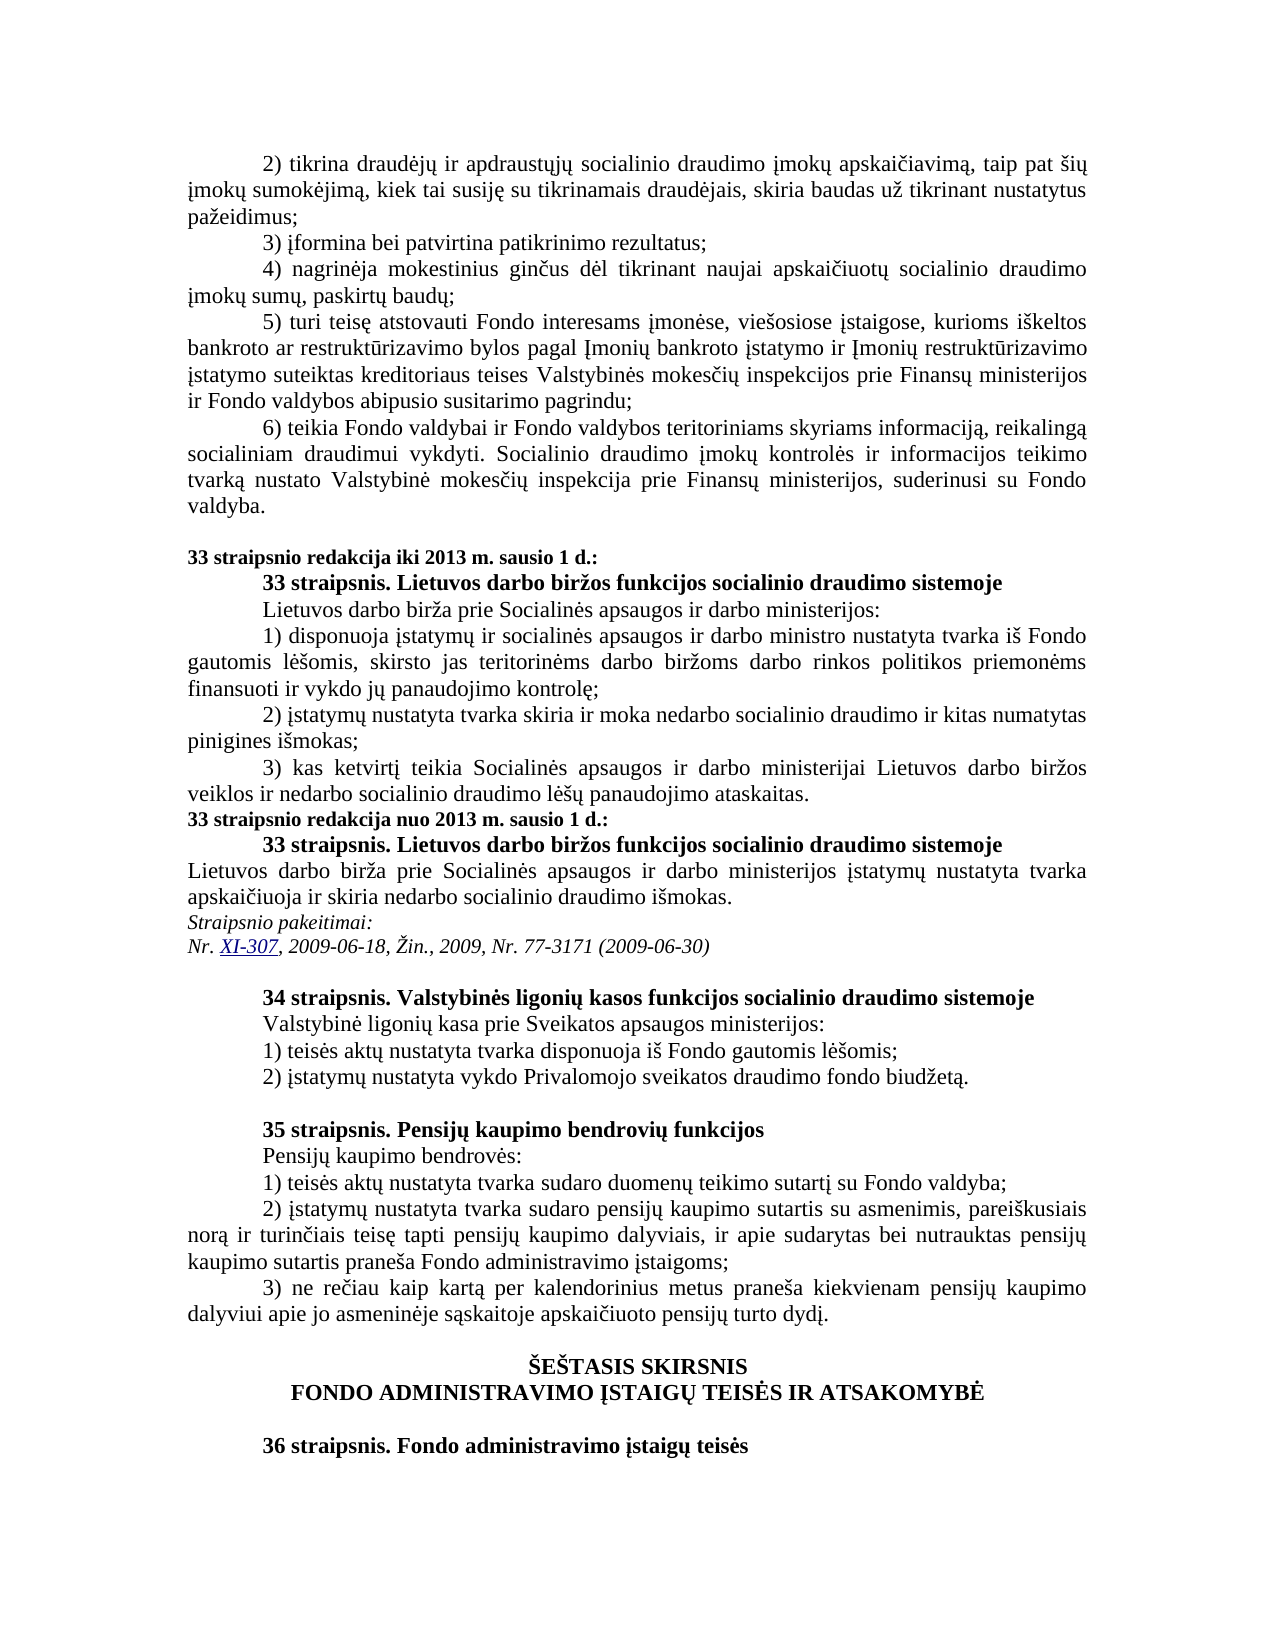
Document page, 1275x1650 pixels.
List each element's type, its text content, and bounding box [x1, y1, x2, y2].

text 1) teisės aktų nustatyta tvarka sudaro duomenų teikimo sutartį su Fondo valdyba; [187, 1169, 1088, 1195]
text 6) teikia Fondo valdybai ir Fondo valdybos teritoriniams skyriams informaciją, reikalingą socialiniam draudimui vykdyti. Socialinio draudimo įmokų kontrolės ir informacijos teikimo tvarką nustato Valstybinė mokesčių inspekcija prie Finansų ministerijos, suderinusi su Fondo valdyba. [187, 413, 1088, 519]
text 36 straipsnis. Fondo administravimo įstaigų teisės [187, 1432, 1088, 1458]
text 2) įstatymų nustatyta tvarka skiria ir moka nedarbo socialinio draudimo ir kitas numatytas pinigines išmokas; [187, 701, 1088, 754]
text 5) turi teisę atstovauti Fondo interesams įmonėse, viešosiose įstaigose, kurioms iškeltos bankroto ar restruktūrizavimo bylos pagal Įmonių bankroto įstatymo ir Įmonių restruktūrizavimo įstatymo suteiktas kreditoriaus teises Valstybinės mokesčių inspekcijos prie Finansų ministerijos ir Fondo valdybos abipusio susitarimo pagrindu; [187, 308, 1088, 413]
text FONDO ADMINISTRAVIMO įstaigų teisės ir atsakomybė [187, 1379, 1088, 1406]
text Valstybinė ligonių kasa prie Sveikatos apsaugos ministerijos: [187, 1011, 1088, 1037]
text 3) įformina bei patvirtina patikrinimo rezultatus; [187, 229, 1088, 255]
text ŠEŠTASIS SKIRSNIS [187, 1353, 1088, 1379]
text 33 straipsnio redakcija iki 2013 m. sausio 1 d.: [187, 545, 1088, 569]
text 33 straipsnis. Lietuvos darbo biržos funkcijos socialinio draudimo sistemoje [187, 569, 1088, 596]
text 2) tikrina draudėjų ir apdraustųjų socialinio draudimo įmokų apskaičiavimą, taip pat šių įmokų sumokėjimą, kiek tai susiję su tikrinamais draudėjais, skiria baudas už tikrinant nustatytus pažeidimus; [187, 150, 1088, 229]
text Nr. XI-307, 2009-06-18, Žin., 2009, Nr. 77-3171 (2009-06-30) [187, 934, 1087, 958]
text Pensijų kaupimo bendrovės: [187, 1142, 1088, 1169]
text 4) nagrinėja mokestinius ginčus dėl tikrinant naujai apskaičiuotų socialinio draudimo įmokų sumų, paskirtų baudų; [187, 255, 1088, 308]
text 1) teisės aktų nustatyta tvarka disponuoja iš Fondo gautomis lėšomis; [187, 1037, 1088, 1063]
text 2) įstatymų nustatyta vykdo Privalomojo sveikatos draudimo fondo biudžetą. [187, 1063, 1088, 1089]
text Lietuvos darbo birža prie Socialinės apsaugos ir darbo ministerijos įstatymų nustatyta tvarka apskaičiuoja ir skiria nedarbo socialinio draudimo išmokas. [187, 857, 1088, 910]
text 3) kas ketvirtį teikia Socialinės apsaugos ir darbo ministerijai Lietuvos darbo biržos veiklos ir nedarbo socialinio draudimo lėšų panaudojimo ataskaitas. [187, 754, 1088, 807]
text Lietuvos darbo birža prie Socialinės apsaugos ir darbo ministerijos: [187, 596, 1088, 622]
text 35 straipsnis. Pensijų kaupimo bendrovių funkcijos [187, 1116, 1088, 1142]
text 2) įstatymų nustatyta tvarka sudaro pensijų kaupimo sutartis su asmenimis, pareiškusiais norą ir turinčiais teisę tapti pensijų kaupimo dalyviais, ir apie sudarytas bei nutrauktas pensijų kaupimo sutartis praneša Fondo administravimo įstaigoms; [187, 1195, 1088, 1274]
text 1) disponuoja įstatymų ir socialinės apsaugos ir darbo ministro nustatyta tvarka iš Fondo gautomis lėšomis, skirsto jas teritorinėms darbo biržoms darbo rinkos politikos priemonėms finansuoti ir vykdo jų panaudojimo kontrolę; [187, 622, 1088, 701]
text 3) ne rečiau kaip kartą per kalendorinius metus praneša kiekvienam pensijų kaupimo dalyviui apie jo asmeninėje sąskaitoje apskaičiuoto pensijų turto dydį. [187, 1274, 1088, 1327]
text Straipsnio pakeitimai: [187, 910, 1088, 934]
text 33 straipsnis. Lietuvos darbo biržos funkcijos socialinio draudimo sistemoje [187, 831, 1087, 857]
text 34 straipsnis. Valstybinės ligonių kasos funkcijos socialinio draudimo sistemoje [262, 984, 1088, 1011]
text 33 straipsnio redakcija nuo 2013 m. sausio 1 d.: [187, 807, 1088, 831]
